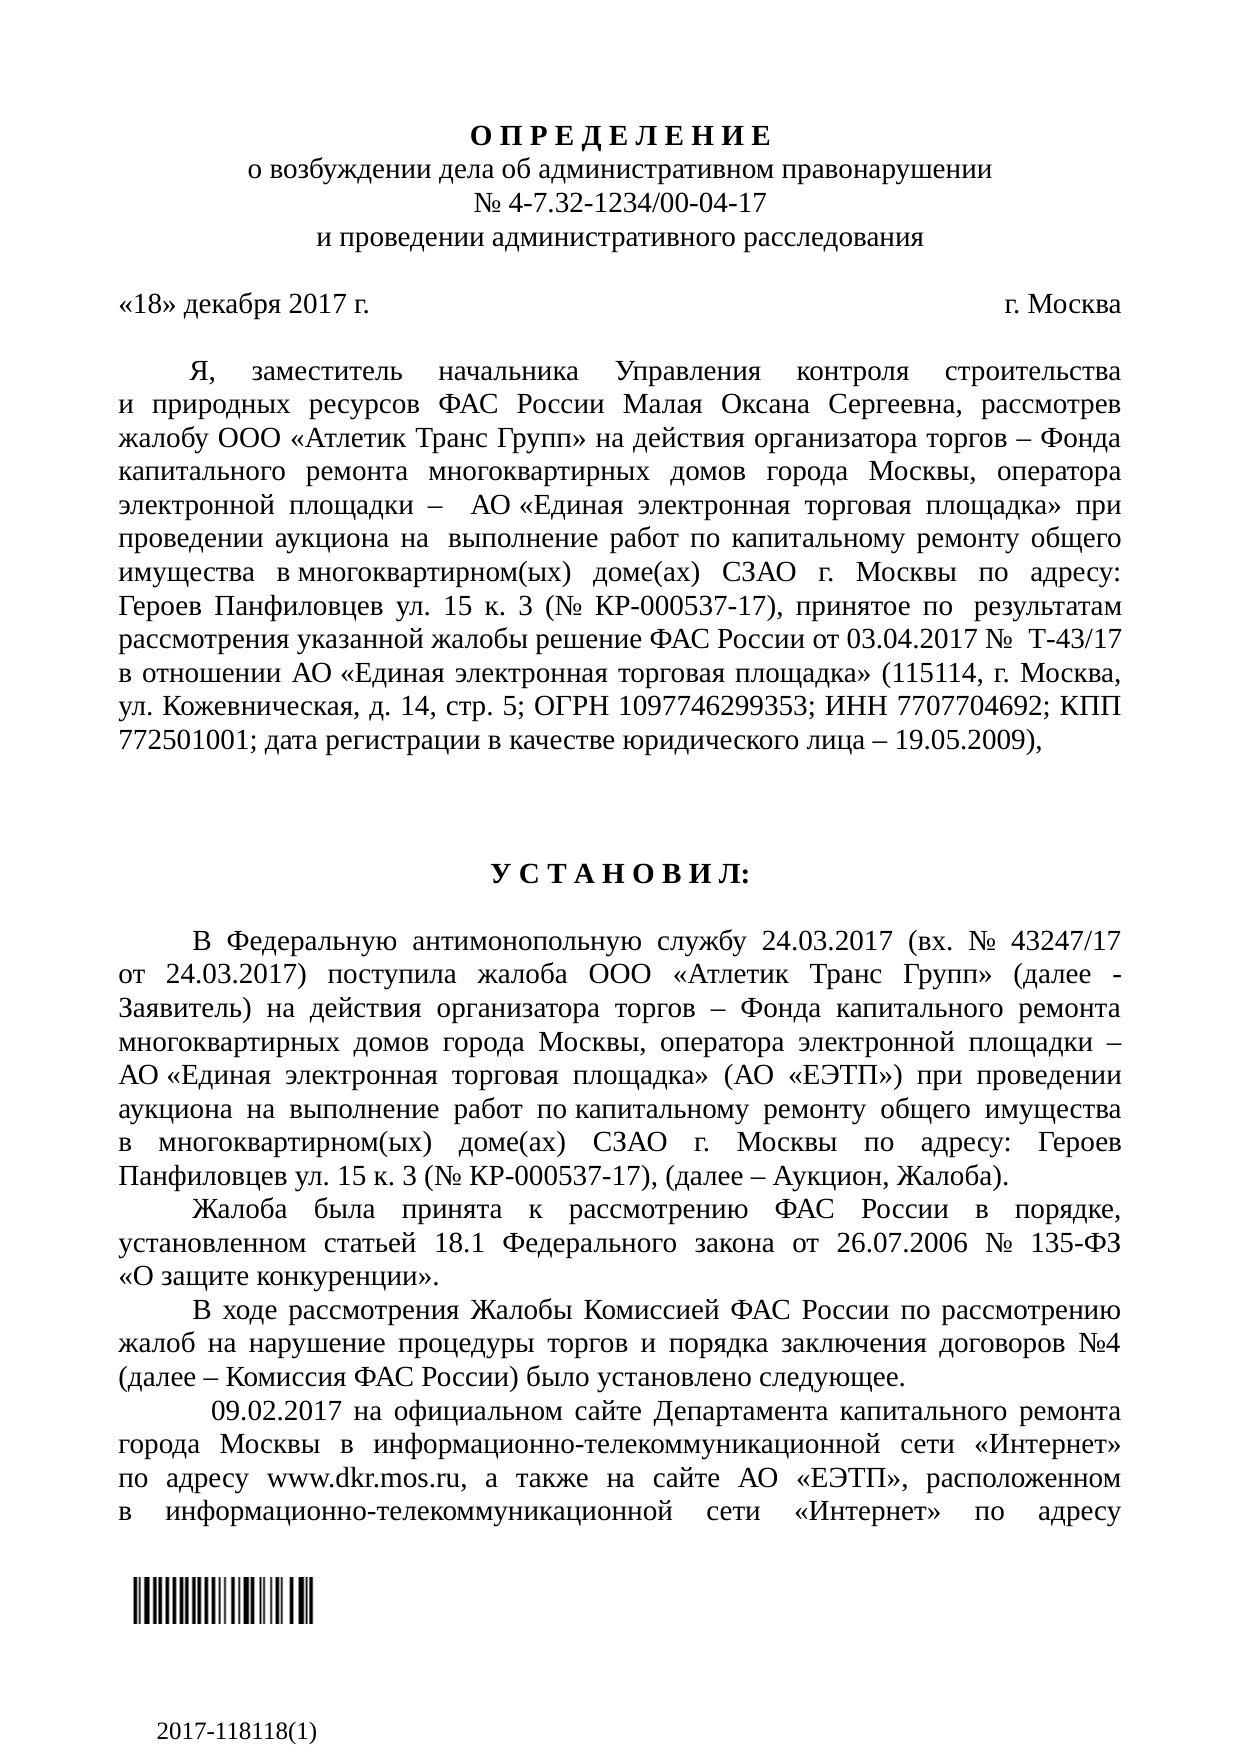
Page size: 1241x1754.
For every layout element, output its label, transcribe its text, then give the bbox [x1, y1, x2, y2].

picture [118, 1577, 331, 1624]
text Жалоба была принята к рассмотрению ФАС России в порядке, установленном статьей 18.1 Федерального закона от 26.07.2006 № 135-ФЗ «О защите конкуренции». [118, 1191, 1122, 1292]
text «18» декабря 2017 г. г. Москва [118, 286, 1122, 319]
text В ходе рассмотрения Жалобы Комиссией ФАС России по рассмотрению жалоб на нарушение процедуры торгов и порядка заключения договоров №4 (далее – Комиссия ФАС России) было установлено следующее. [118, 1292, 1122, 1393]
text Я, заместитель начальника Управления контроля строительства и природных ресурсов ФАС России Малая Оксана Сергеевна, рассмотрев жалобу ООО «Атлетик Транс Групп» на действия организатора торгов – Фонда капитального ремонта многоквартирных домов города Москвы, оператора электронной площадки – АО «Единая электронная торговая площадка» при проведении аукциона на выполнение работ по капитальному ремонту общего имущества в многоквартирном(ых) доме(ах) СЗАО г. Москвы по адресу: Героев Панфиловцев ул. 15 к. 3 (№ КР-000537-17), принятое по результатам рассмотрения указанной жалобы решение ФАС России от 03.04.2017 № Т-43/17 в отношении АО «Единая электронная торговая площадка» (115114, г. Москва, ул. Кожевническая, д. 14, стр. 5; ОГРН 1097746299353; ИНН 7707704692; КПП 772501001; дата регистрации в качестве юридического лица – 19.05.2009), [118, 353, 1122, 755]
text № 4-7.32-1234/00-04-17 [118, 185, 1122, 219]
text 09.02.2017 на официальном сайте Департамента капитального ремонта города Москвы в информационно-телекоммуникационной сети «Интернет» по адресу www.dkr.mos.ru, а также на сайте АО «ЕЭТП», расположенном в информационно-телекоммуникационной сети «Интернет» по адресу [118, 1393, 1122, 1527]
text В Федеральную антимонопольную службу 24.03.2017 (вх. № 43247/17 от 24.03.2017) поступила жалоба ООО «Атлетик Транс Групп» (далее - Заявитель) на действия организатора торгов – Фонда капитального ремонта многоквартирных домов города Москвы, оператора электронной площадки – АО «Единая электронная торговая площадка» (АО «ЕЭТП») при проведении аукциона на выполнение работ по капитальному ремонту общего имущества в многоквартирном(ых) доме(ах) СЗАО г. Москвы по адресу: Героев Панфиловцев ул. 15 к. 3 (№ КР-000537-17), (далее – Аукцион, Жалоба). [118, 923, 1122, 1191]
text О П Р Е Д Е Л Е Н И Е [118, 118, 1122, 152]
text о возбуждении дела об административном правонарушении [118, 152, 1122, 185]
text и проведении административного расследования [118, 219, 1122, 252]
text У С Т А Н О В И Л: [118, 856, 1122, 889]
